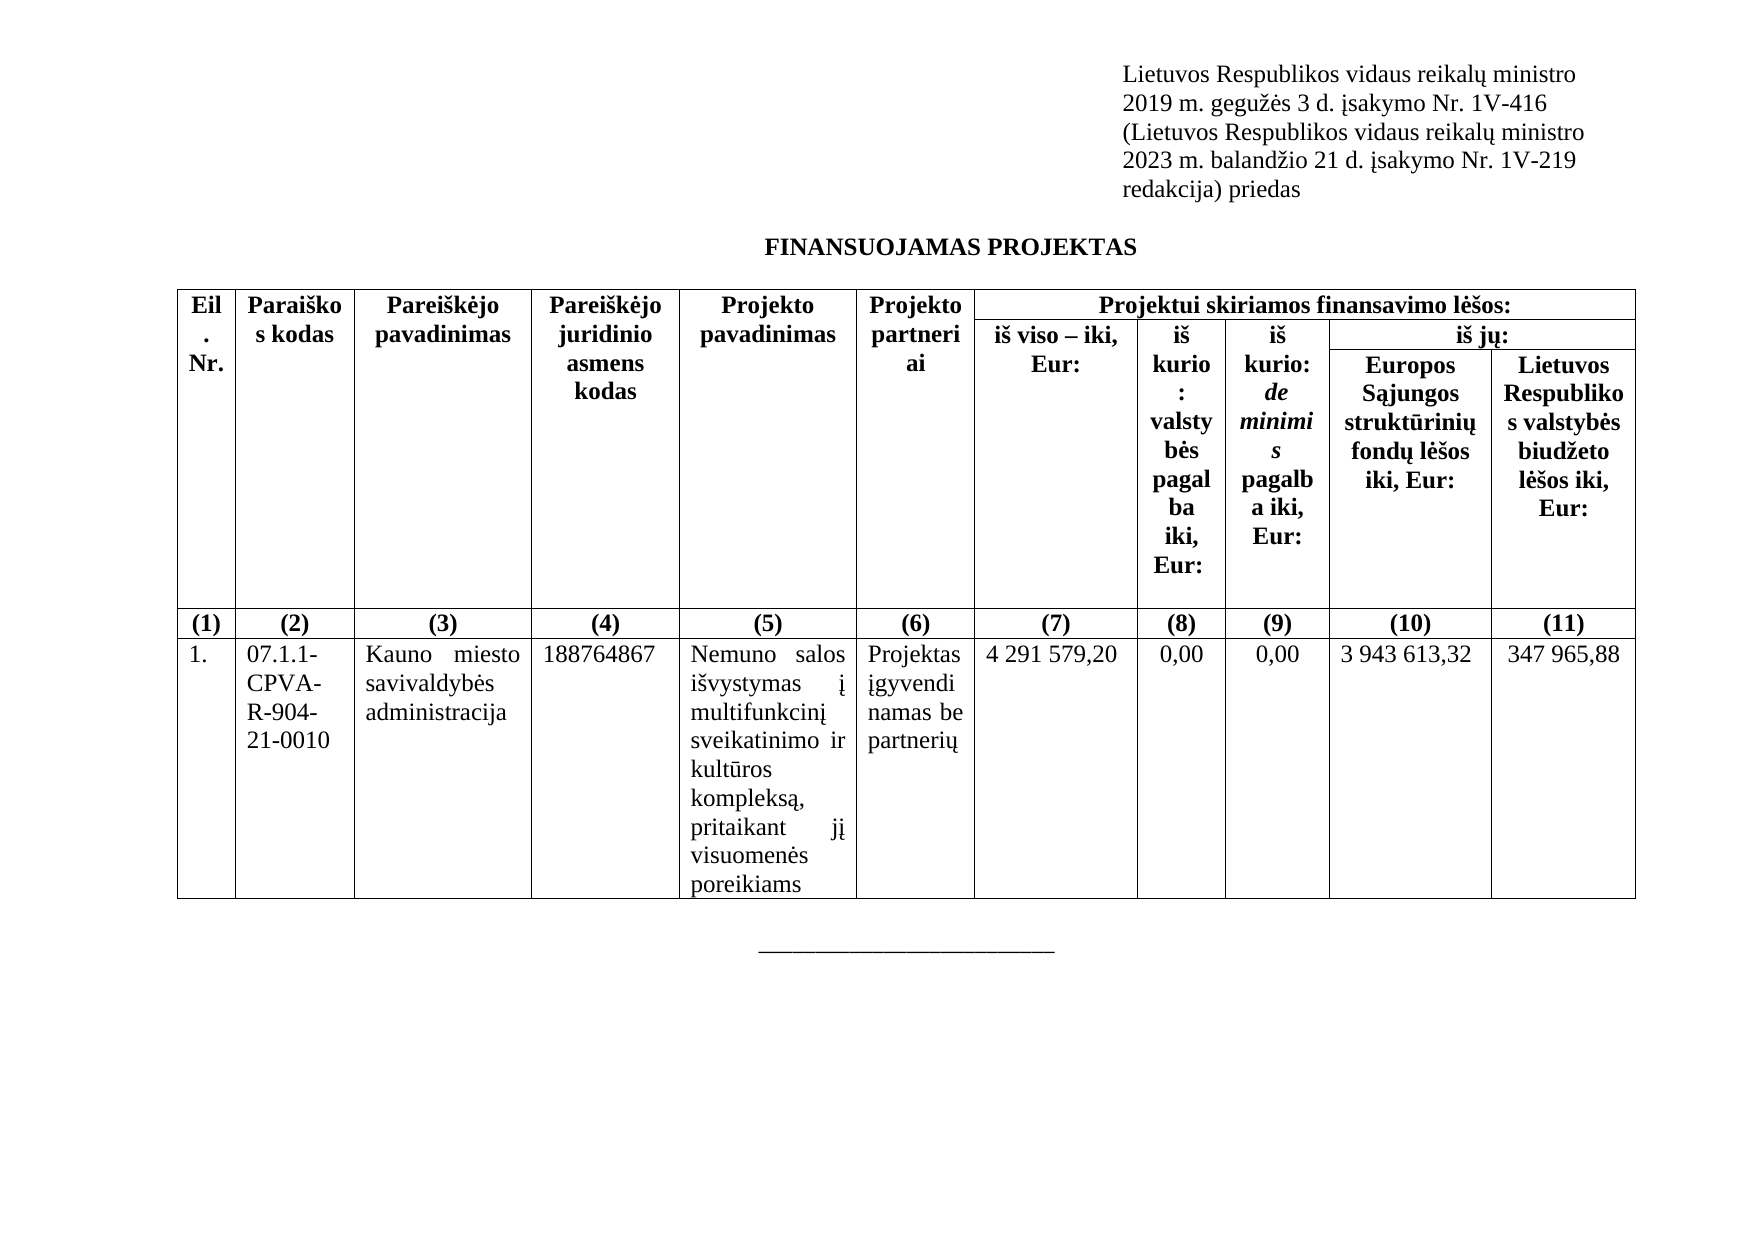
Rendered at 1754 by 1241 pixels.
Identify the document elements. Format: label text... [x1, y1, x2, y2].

table_cell 0,00 [1138, 639, 1225, 898]
table_header Pareiškėjo pavadinimas [355, 290, 531, 607]
table_cell iš kurio: valstybės pagalba iki, Eur: [1138, 320, 1225, 607]
table_cell (11) [1492, 609, 1635, 638]
table_cell Nemuno salos išvystymas į multifunkcinį sveikatinimo ir kultūros kompleksą, pritaikant jį visuomenės poreikiams [680, 639, 856, 898]
table_cell iš viso – iki, Eur: [975, 320, 1137, 607]
table_cell Kauno miesto savivaldybės administracija [355, 639, 531, 898]
table_header Eil. Nr. [178, 290, 235, 607]
table_cell (9) [1226, 609, 1329, 638]
table_cell 188764867 [532, 639, 679, 898]
table_cell (8) [1138, 609, 1225, 638]
table_header Projekto pavadinimas [680, 290, 856, 607]
table_cell 07.1.1-CPVA-R-904-21-0010 [236, 639, 354, 898]
table_cell Projektas įgyvendinamas be partnerių [857, 639, 974, 898]
table_cell (4) [532, 609, 679, 638]
table_cell (2) [236, 609, 354, 638]
table_cell (5) [680, 609, 856, 638]
text 2019 m. gegužės 3 d. įsakymo Nr. 1V-416 [1122, 88, 1636, 117]
table_cell 347 965,88 [1492, 639, 1635, 898]
table_header Projektui skiriamos finansavimo lėšos: [975, 290, 1635, 319]
text Lietuvos Respublikos vidaus reikalų ministro [1122, 59, 1636, 88]
table_header Pareiškėjo juridinio asmens kodas [532, 290, 679, 607]
table_header Paraiškos kodas [236, 290, 354, 607]
table_cell 1. [178, 639, 235, 898]
table_cell 0,00 [1226, 639, 1329, 898]
table_cell Lietuvos Respublikos valstybės biudžeto lėšos iki, Eur: [1492, 350, 1635, 607]
text (Lietuvos Respublikos vidaus reikalų ministro 2023 m. balandžio 21 d. įsakymo Nr. 1V-219 redakcija) priedas [1122, 117, 1636, 203]
table_cell (10) [1330, 609, 1491, 638]
table_cell (1) [178, 609, 235, 638]
table_cell iš jų: [1330, 320, 1635, 349]
table_cell 3 943 613,32 [1330, 639, 1491, 898]
table_cell iš kurio: de minimis pagalba iki, Eur: [1226, 320, 1329, 607]
table_cell Europos Sąjungos struktūrinių fondų lėšos iki, Eur: [1330, 350, 1491, 607]
table_cell (3) [355, 609, 531, 638]
text FINANSUOJAMAS PROJEKTAS [177, 232, 1636, 260]
table_cell (6) [857, 609, 974, 638]
table_cell (7) [975, 609, 1137, 638]
text __________________________ [177, 928, 1636, 956]
table_cell 4 291 579,20 [975, 639, 1137, 898]
table_header Projekto partneriai [857, 290, 974, 607]
